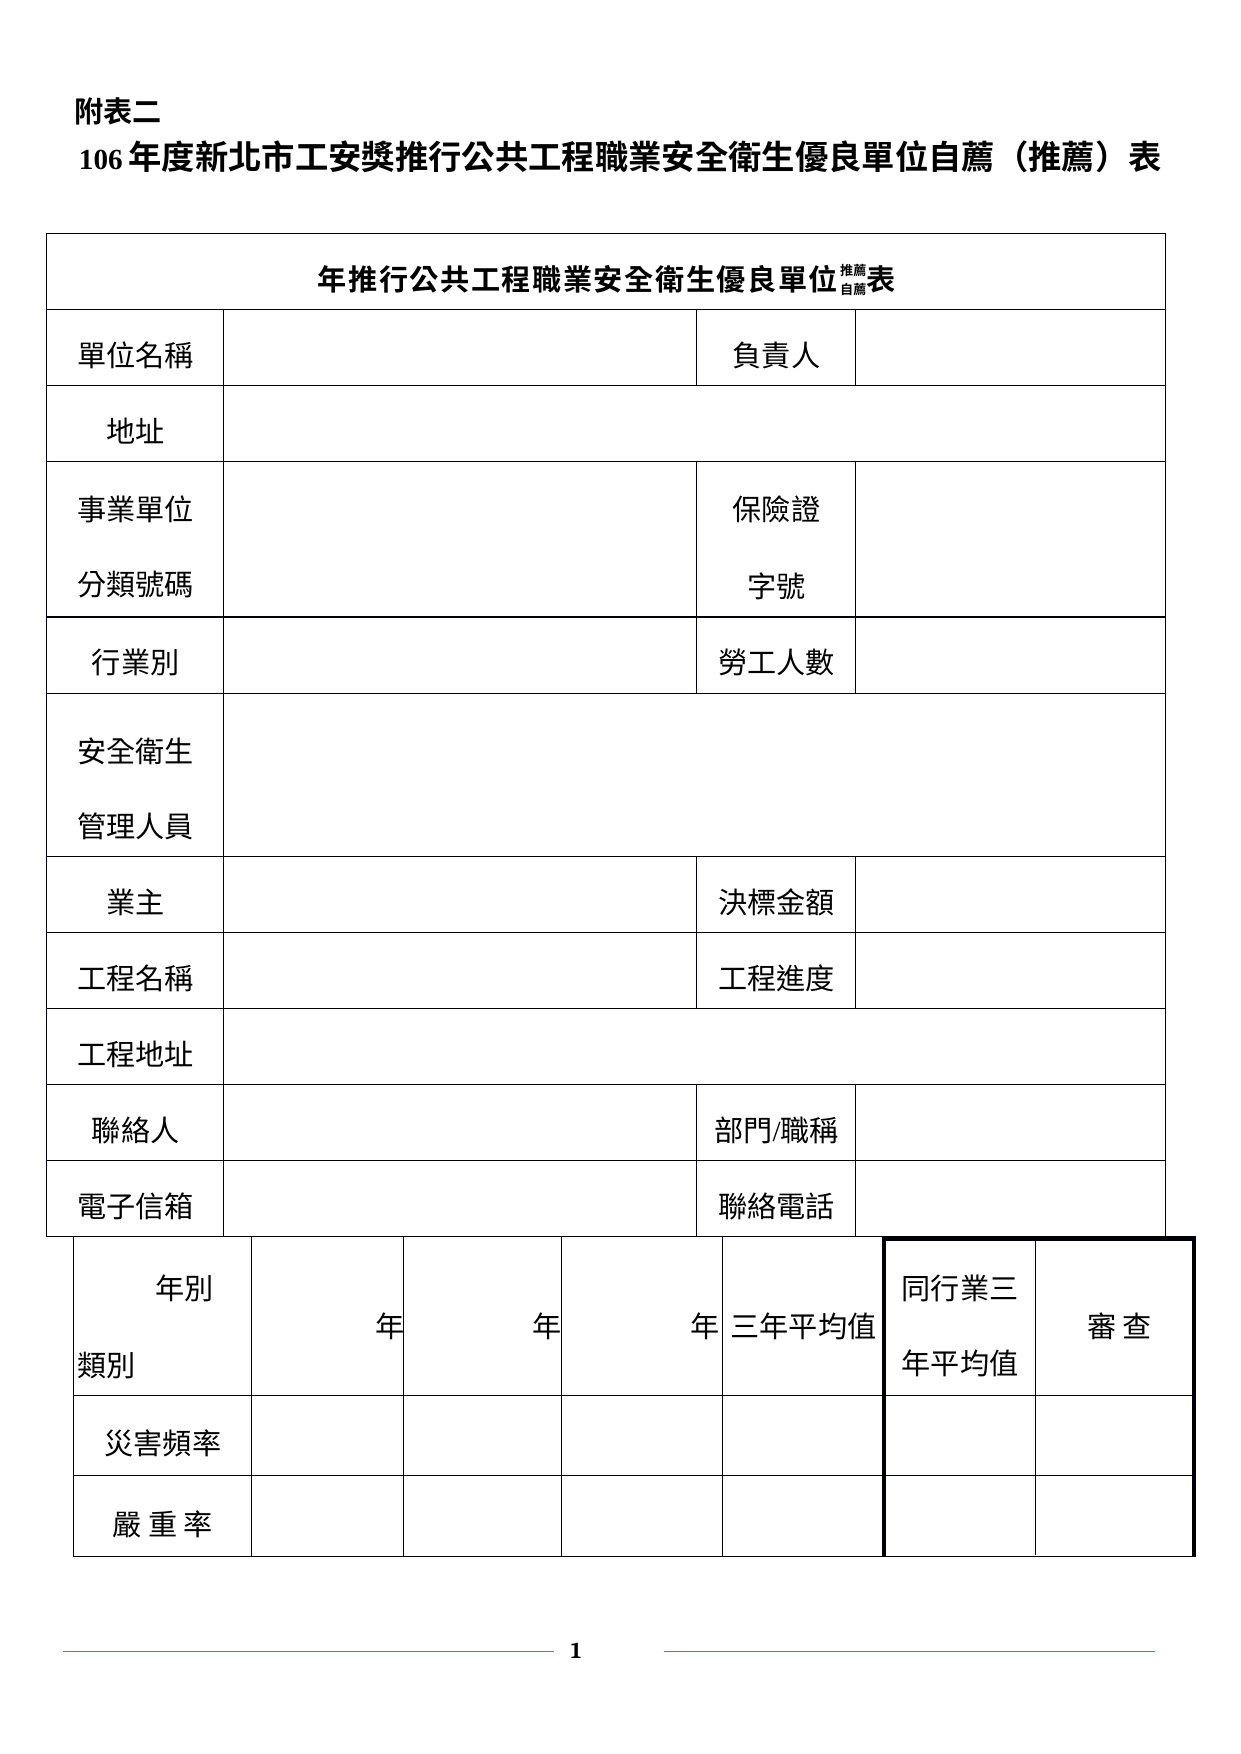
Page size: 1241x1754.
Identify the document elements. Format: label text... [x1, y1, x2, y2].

table_cell [1035, 1476, 1192, 1556]
table_cell [562, 1396, 722, 1475]
table_cell [404, 1396, 561, 1475]
table_cell [1036, 1396, 1192, 1475]
table_header 年推行公共工程職業安全衛生優良單位推薦自薦表 [47, 234, 1165, 309]
table_cell [856, 933, 1165, 1008]
table_cell [224, 310, 696, 385]
table_cell 災害頻率 [74, 1396, 251, 1475]
table_cell 工程名稱 [47, 933, 223, 1008]
table_cell [46, 1475, 73, 1556]
table_cell [224, 694, 1165, 856]
table_cell 部門/職稱 [697, 1085, 855, 1160]
table_cell [1166, 932, 1194, 1008]
table_cell 地址 [47, 386, 223, 461]
table_cell [856, 310, 1165, 385]
table_cell 年 [404, 1237, 561, 1395]
table_cell 年 [252, 1237, 403, 1395]
table_cell [224, 618, 696, 692]
table_cell [723, 1396, 882, 1475]
table_cell 年別 類別 [74, 1237, 251, 1395]
table_cell [856, 618, 1165, 692]
table_cell [46, 1237, 73, 1395]
table_cell 單位名稱 [47, 310, 223, 385]
table_cell [1166, 309, 1194, 385]
table_cell [252, 1396, 403, 1475]
table_cell [856, 1161, 1165, 1236]
table_cell 三年平均值 [723, 1237, 882, 1395]
table_header [1166, 233, 1194, 309]
table_cell [1166, 1084, 1194, 1160]
table_cell [224, 462, 696, 616]
table_cell [562, 1476, 722, 1556]
table_cell 審 查 [1036, 1241, 1192, 1395]
table_cell 年 [562, 1237, 722, 1395]
table_cell [1166, 1008, 1194, 1084]
table_cell 工程進度 [697, 933, 855, 1008]
table_cell 工程地址 [47, 1009, 223, 1084]
table_cell 同行業三年平均值 [886, 1241, 1035, 1395]
table_cell 電子信箱 [47, 1161, 223, 1236]
table_cell [1166, 1160, 1194, 1236]
table_cell [224, 1161, 696, 1236]
table_cell [856, 1085, 1165, 1160]
table_cell [856, 857, 1165, 932]
table_cell [723, 1476, 882, 1556]
table_cell 嚴 重 率 [74, 1476, 251, 1556]
table_cell [46, 1395, 73, 1475]
table_cell [224, 386, 1165, 461]
table_cell [224, 1009, 1165, 1084]
table_cell [224, 857, 696, 932]
table_cell [1166, 461, 1194, 616]
table_cell [224, 933, 696, 1008]
table_cell [1166, 693, 1194, 856]
table_cell [856, 462, 1165, 616]
table_cell 負責人 [697, 310, 855, 385]
table_cell [252, 1476, 403, 1556]
table_cell 聯絡人 [47, 1085, 223, 1160]
table_cell [1166, 385, 1194, 461]
table_cell 聯絡電話 [697, 1161, 855, 1236]
table_cell [404, 1476, 561, 1556]
table_cell [1166, 856, 1194, 932]
table_cell 勞工人數 [697, 618, 855, 692]
table_cell 保險證 字號 [697, 462, 855, 616]
table_cell 事業單位 分類號碼 [47, 462, 223, 616]
table_cell [886, 1396, 1035, 1475]
table_cell [1166, 616, 1194, 692]
table_cell [886, 1476, 1035, 1556]
table_cell 業主 [47, 857, 223, 932]
table_cell 決標金額 [697, 857, 855, 932]
table_cell [224, 1085, 696, 1160]
table_cell 行業別 [47, 618, 223, 692]
table_cell 安全衛生 管理人員 [47, 694, 223, 856]
